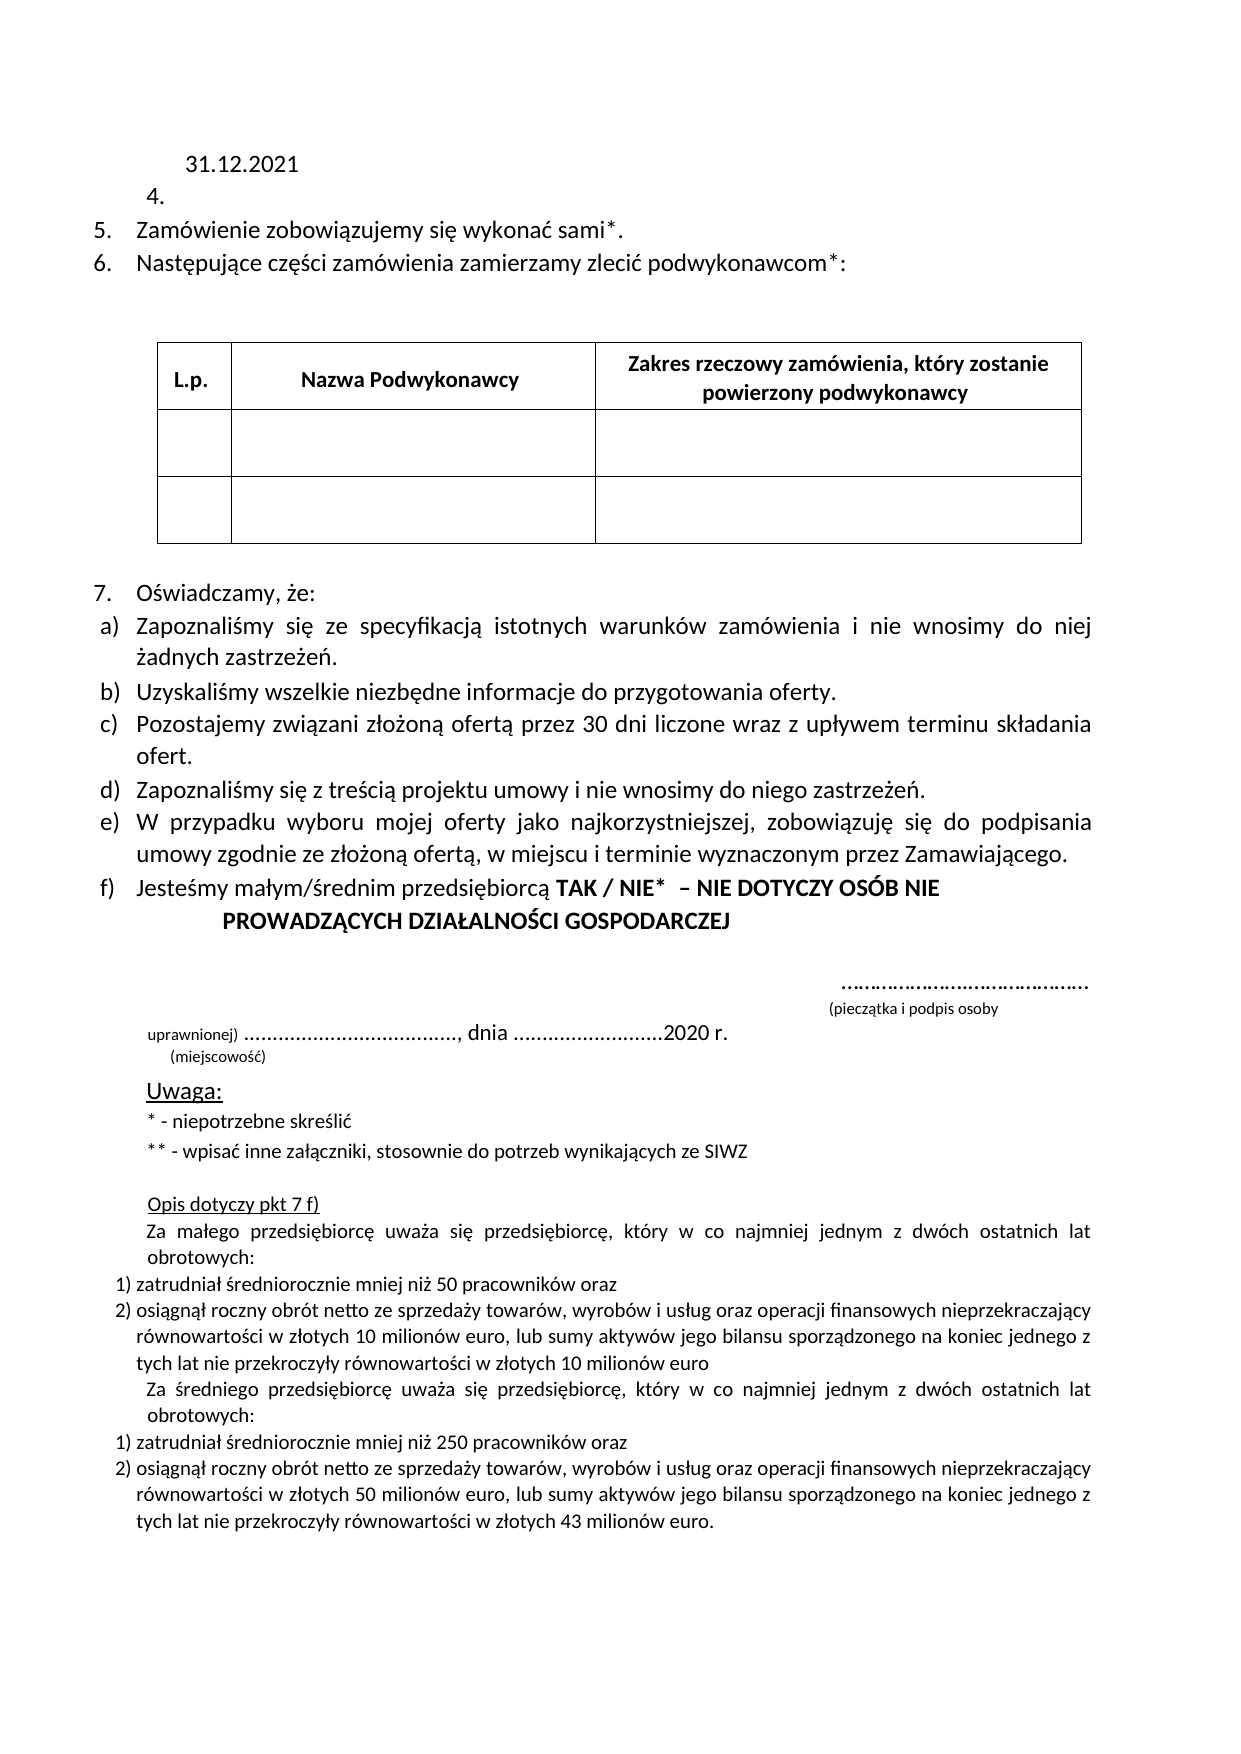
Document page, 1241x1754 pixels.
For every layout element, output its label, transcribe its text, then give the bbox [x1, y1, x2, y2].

table_cell [596, 477, 1081, 542]
list Zamówienie zobowiązujemy się wykonać sami*. [93, 214, 1094, 245]
text (miejscowość) [147, 1046, 1098, 1067]
list osiągnął roczny obrót netto ze sprzedaży towarów, wyrobów i usług oraz operacji finansowych nieprzekraczający równowartości w złotych 10 milionów euro, lub sumy aktywów jego bilansu sporządzonego na koniec jednego z tych lat nie przekroczyły równowartości w złotych 10 milionów euro [115, 1297, 1093, 1375]
table_cell [232, 477, 595, 542]
list Zapoznaliśmy się ze specyfikacją istotnych warunków zamówienia i nie wnosimy do niej żadnych zastrzeżeń. [100, 610, 1094, 672]
text Uwaga: [146, 1075, 1098, 1105]
list Uzyskaliśmy wszelkie niezbędne informacje do przygotowania oferty. [100, 676, 1094, 706]
table_header L.p. [158, 343, 231, 409]
text ………………….………………… [136, 965, 1092, 996]
table_cell [158, 410, 231, 476]
text 4. [146, 180, 1094, 211]
list Oświadczamy, że: [93, 578, 1094, 608]
text 31.12.2021 [185, 148, 1094, 178]
table_header Zakres rzeczowy zamówienia, który zostanie powierzony podwykonawcy [596, 343, 1081, 409]
table_cell [158, 477, 231, 542]
list Pozostajemy związani złożoną ofertą przez 30 dni liczone wraz z upływem terminu składania ofert. [100, 708, 1094, 770]
list Następujące części zamówienia zamierzamy zlecić podwykonawcom*: [93, 247, 1094, 277]
subtitle Opis dotyczy pkt 7 f) [147, 1191, 1098, 1216]
table_header Nazwa Podwykonawcy [232, 343, 595, 409]
text (pieczątka i podpis osoby uprawnionej) ....................................., dnia ..........................2020 r. [147, 998, 1098, 1046]
list W przypadku wyboru mojej oferty jako najkorzystniejszej, zobowiązuję się do podpisania umowy zgodnie ze złożoną ofertą, w miejscu i terminie wyznaczonym przez Zamawiającego. [100, 806, 1094, 869]
list zatrudniał średniorocznie mniej niż 250 pracowników oraz [115, 1429, 1093, 1454]
text * - niepotrzebne skreślić [146, 1108, 1093, 1133]
text Za średniego przedsiębiorcę uważa się przedsiębiorcę, który w co najmniej jednym z dwóch ostatnich lat obrotowych: [146, 1376, 1093, 1428]
list zatrudniał średniorocznie mniej niż 50 pracowników oraz [115, 1271, 1093, 1296]
text PROWADZĄCYCH DZIAŁALNOŚCI GOSPODARCZEJ [222, 905, 1098, 935]
list Zapoznaliśmy się z treścią projektu umowy i nie wnosimy do niego zastrzeżeń. [100, 774, 1094, 805]
text ** - wpisać inne załączniki, stosownie do potrzeb wynikających ze SIWZ [146, 1134, 1093, 1165]
list Jesteśmy małym/średnim przedsiębiorcą TAK / NIE* – NIE DOTYCZY OSÓB NIE [100, 873, 1094, 903]
table_cell [596, 410, 1081, 476]
text Za małego przedsiębiorcę uważa się przedsiębiorcę, który w co najmniej jednym z dwóch ostatnich lat obrotowych: [146, 1218, 1093, 1270]
table_cell [232, 410, 595, 476]
list osiągnął roczny obrót netto ze sprzedaży towarów, wyrobów i usług oraz operacji finansowych nieprzekraczający równowartości w złotych 50 milionów euro, lub sumy aktywów jego bilansu sporządzonego na koniec jednego z tych lat nie przekroczyły równowartości w złotych 43 milionów euro. [115, 1456, 1093, 1533]
